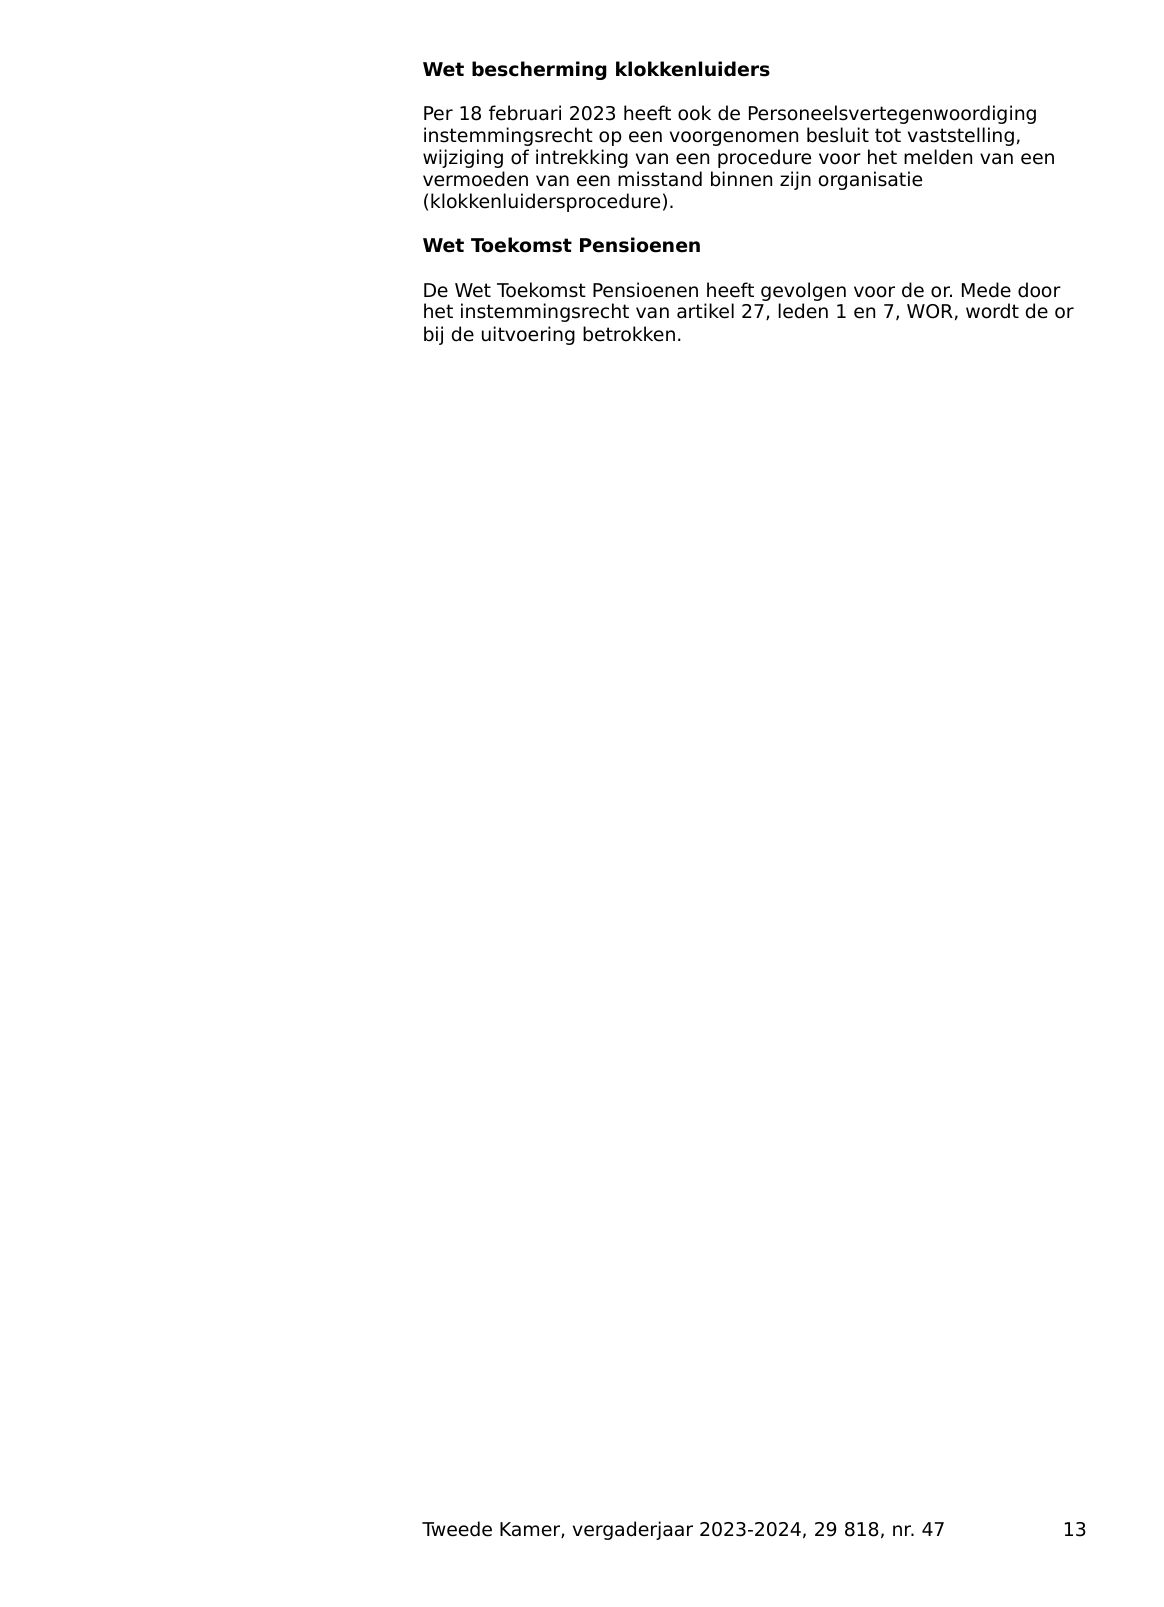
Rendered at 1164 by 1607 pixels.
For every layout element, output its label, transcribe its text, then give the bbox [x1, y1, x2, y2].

text Per 18 februari 2023 heeft ook de Personeelsvertegenwoordiging instemmingsrecht op een voorgenomen besluit tot vaststelling, wijziging of intrekking van een procedure voor het melden van een vermoeden van een misstand binnen zijn organisatie (klokkenluidersprocedure). [422, 103, 1087, 213]
subtitle Wet bescherming klokkenluiders [422, 59, 1087, 81]
subtitle Wet Toekomst Pensioenen [422, 235, 1087, 257]
text De Wet Toekomst Pensioenen heeft gevolgen voor de or. Mede door het instemmingsrecht van artikel 27, leden 1 en 7, WOR, wordt de or bij de uitvoering betrokken. [422, 279, 1087, 345]
